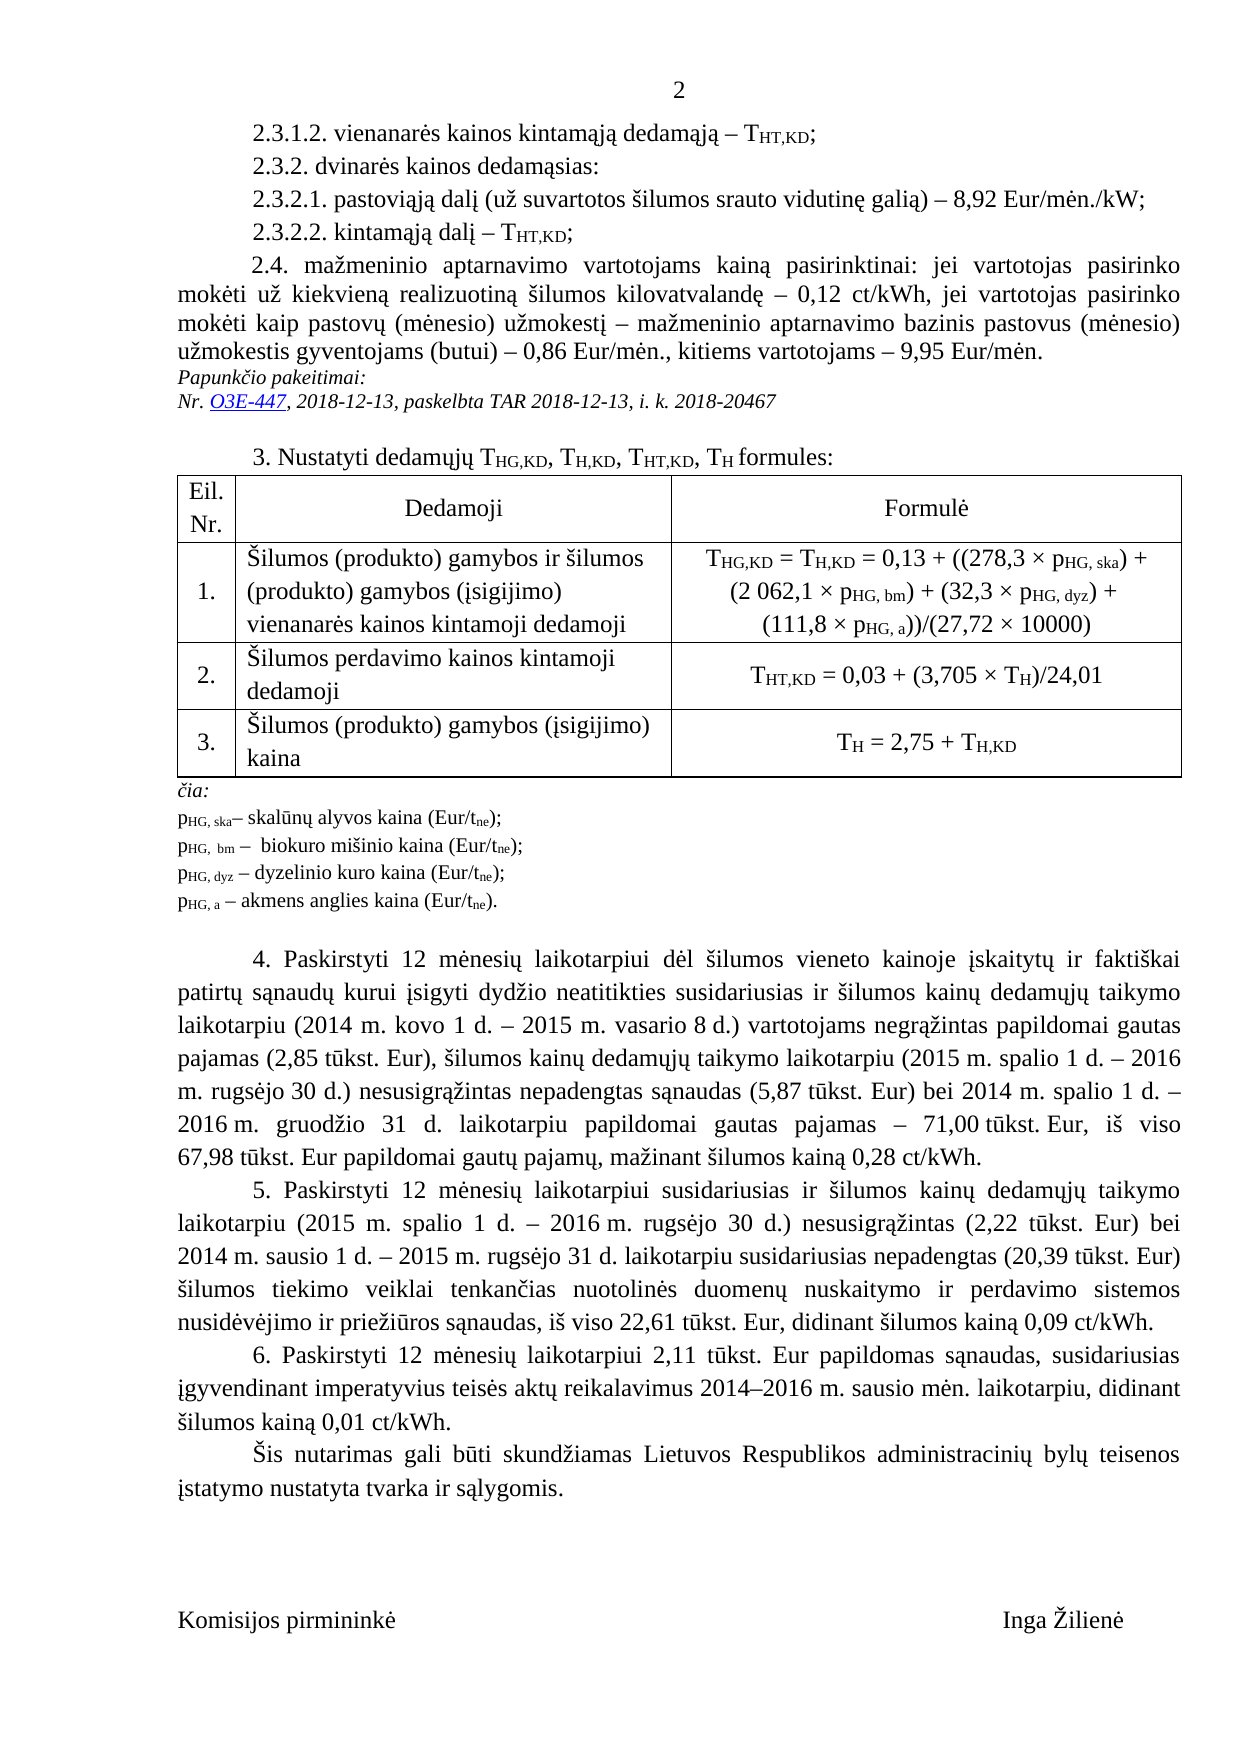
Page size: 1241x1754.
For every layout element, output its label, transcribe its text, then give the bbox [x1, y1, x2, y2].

text 2.3.2. dvinarės kainos dedamąsias: [177, 151, 1181, 180]
table_header Eil. Nr. [178, 476, 235, 542]
table_header Dedamoji [236, 476, 671, 542]
table_cell Šilumos perdavimo kainos kintamoji dedamoji [236, 643, 671, 709]
text 3. Nustatyti dedamųjų THG,KD, TH,KD, THT,KD, TH formules: [177, 442, 1181, 471]
text Šis nutarimas gali būti skundžiamas Lietuvos Respublikos administracinių bylų teisenos įstatymo nustatyta tvarka ir sąlygomis. [177, 1439, 1181, 1501]
table_cell 2. [178, 643, 235, 709]
table_cell TH = 2,75 + TH,KD [672, 710, 1181, 776]
text Komisijos pirmininkė Inga Žilienė [177, 1605, 1181, 1633]
table_cell 3. [178, 710, 235, 776]
text 6. Paskirstyti 12 mėnesių laikotarpiui 2,11 tūkst. Eur papildomas sąnaudas, susidariusias įgyvendinant imperatyvius teisės aktų reikalavimus 2014–2016 m. sausio mėn. laikotarpiu, didinant šilumos kainą 0,01 ct/kWh. [177, 1341, 1181, 1435]
text Papunkčio pakeitimai: [177, 365, 1181, 389]
text pHG, bm – biokuro mišinio kaina (Eur/tne); [177, 833, 1181, 857]
text 5. Paskirstyti 12 mėnesių laikotarpiui susidariusias ir šilumos kainų dedamųjų taikymo laikotarpiu (2015 m. spalio 1 d. – 2016 m. rugsėjo 30 d.) nesusigrąžintas (2,22 tūkst. Eur) bei 2014 m. sausio 1 d. – 2015 m. rugsėjo 31 d. laikotarpiu susidariusias nepadengtas (20,39 tūkst. Eur) šilumos tiekimo veiklai tenkančias nuotolinės duomenų nuskaitymo ir perdavimo sistemos nusidėvėjimo ir priežiūros sąnaudas, iš viso 22,61 tūkst. Eur, didinant šilumos kainą 0,09 ct/kWh. [177, 1175, 1181, 1336]
table_cell Šilumos (produkto) gamybos (įsigijimo) kaina [236, 710, 671, 776]
table_cell THG,KD = TH,KD = 0,13 + ((278,3 × pHG, ska) + (2 062,1 × pHG, bm) + (32,3 × pHG, dyz) + (111,8 × pHG, a))/(27,72 × 10000) [672, 543, 1181, 642]
text čia: [177, 778, 1181, 802]
table_cell Šilumos (produkto) gamybos ir šilumos (produkto) gamybos (įsigijimo) vienanarės kainos kintamoji dedamoji [236, 543, 671, 642]
table_cell 1. [178, 543, 235, 642]
text pHG, dyz – dyzelinio kuro kaina (Eur/tne); [177, 860, 1181, 884]
text 2.3.2.1. pastoviąją dalį (už suvartotos šilumos srauto vidutinę galią) – 8,92 Eur/mėn./kW; [177, 184, 1181, 213]
table_header Formulė [672, 476, 1181, 542]
text 2.4. mažmeninio aptarnavimo vartotojams kainą pasirinktinai: jei vartotojas pasirinko mokėti už kiekvieną realizuotiną šilumos kilovatvalandę – 0,12 ct/kWh, jei vartotojas pasirinko mokėti kaip pastovų (mėnesio) užmokestį – mažmeninio aptarnavimo bazinis pastovus (mėnesio) užmokestis gyventojams (butui) – 0,86 Eur/mėn., kitiems vartotojams – 9,95 Eur/mėn. [177, 250, 1181, 365]
text 2.3.2.2. kintamąją dalį – THT,KD; [177, 217, 1181, 246]
text 2.3.1.2. vienanarės kainos kintamąją dedamąją – THT,KD; [177, 118, 1181, 147]
text pHG, ska– skalūnų alyvos kaina (Eur/tne); [177, 805, 1181, 829]
text pHG, a – akmens anglies kaina (Eur/tne). [177, 888, 1181, 912]
table_cell THT,KD = 0,03 + (3,705 × TH)/24,01 [672, 643, 1181, 709]
text 4. Paskirstyti 12 mėnesių laikotarpiui dėl šilumos vieneto kainoje įskaitytų ir faktiškai patirtų sąnaudų kurui įsigyti dydžio neatitikties susidariusias ir šilumos kainų dedamųjų taikymo laikotarpiu (2014 m. kovo 1 d. – 2015 m. vasario 8 d.) vartotojams negrąžintas papildomai gautas pajamas (2,85 tūkst. Eur), šilumos kainų dedamųjų taikymo laikotarpiu (2015 m. spalio 1 d. – 2016 m. rugsėjo 30 d.) nesusigrąžintas nepadengtas sąnaudas (5,87 tūkst. Eur) bei 2014 m. spalio 1 d. – 2016 m. gruodžio 31 d. laikotarpiu papildomai gautas pajamas – 71,00 tūkst. Eur, iš viso 67,98 tūkst. Eur papildomai gautų pajamų, mažinant šilumos kainą 0,28 ct/kWh. [177, 944, 1181, 1171]
text Nr. O3E-447, 2018-12-13, paskelbta TAR 2018-12-13, i. k. 2018-20467 [177, 389, 1181, 413]
